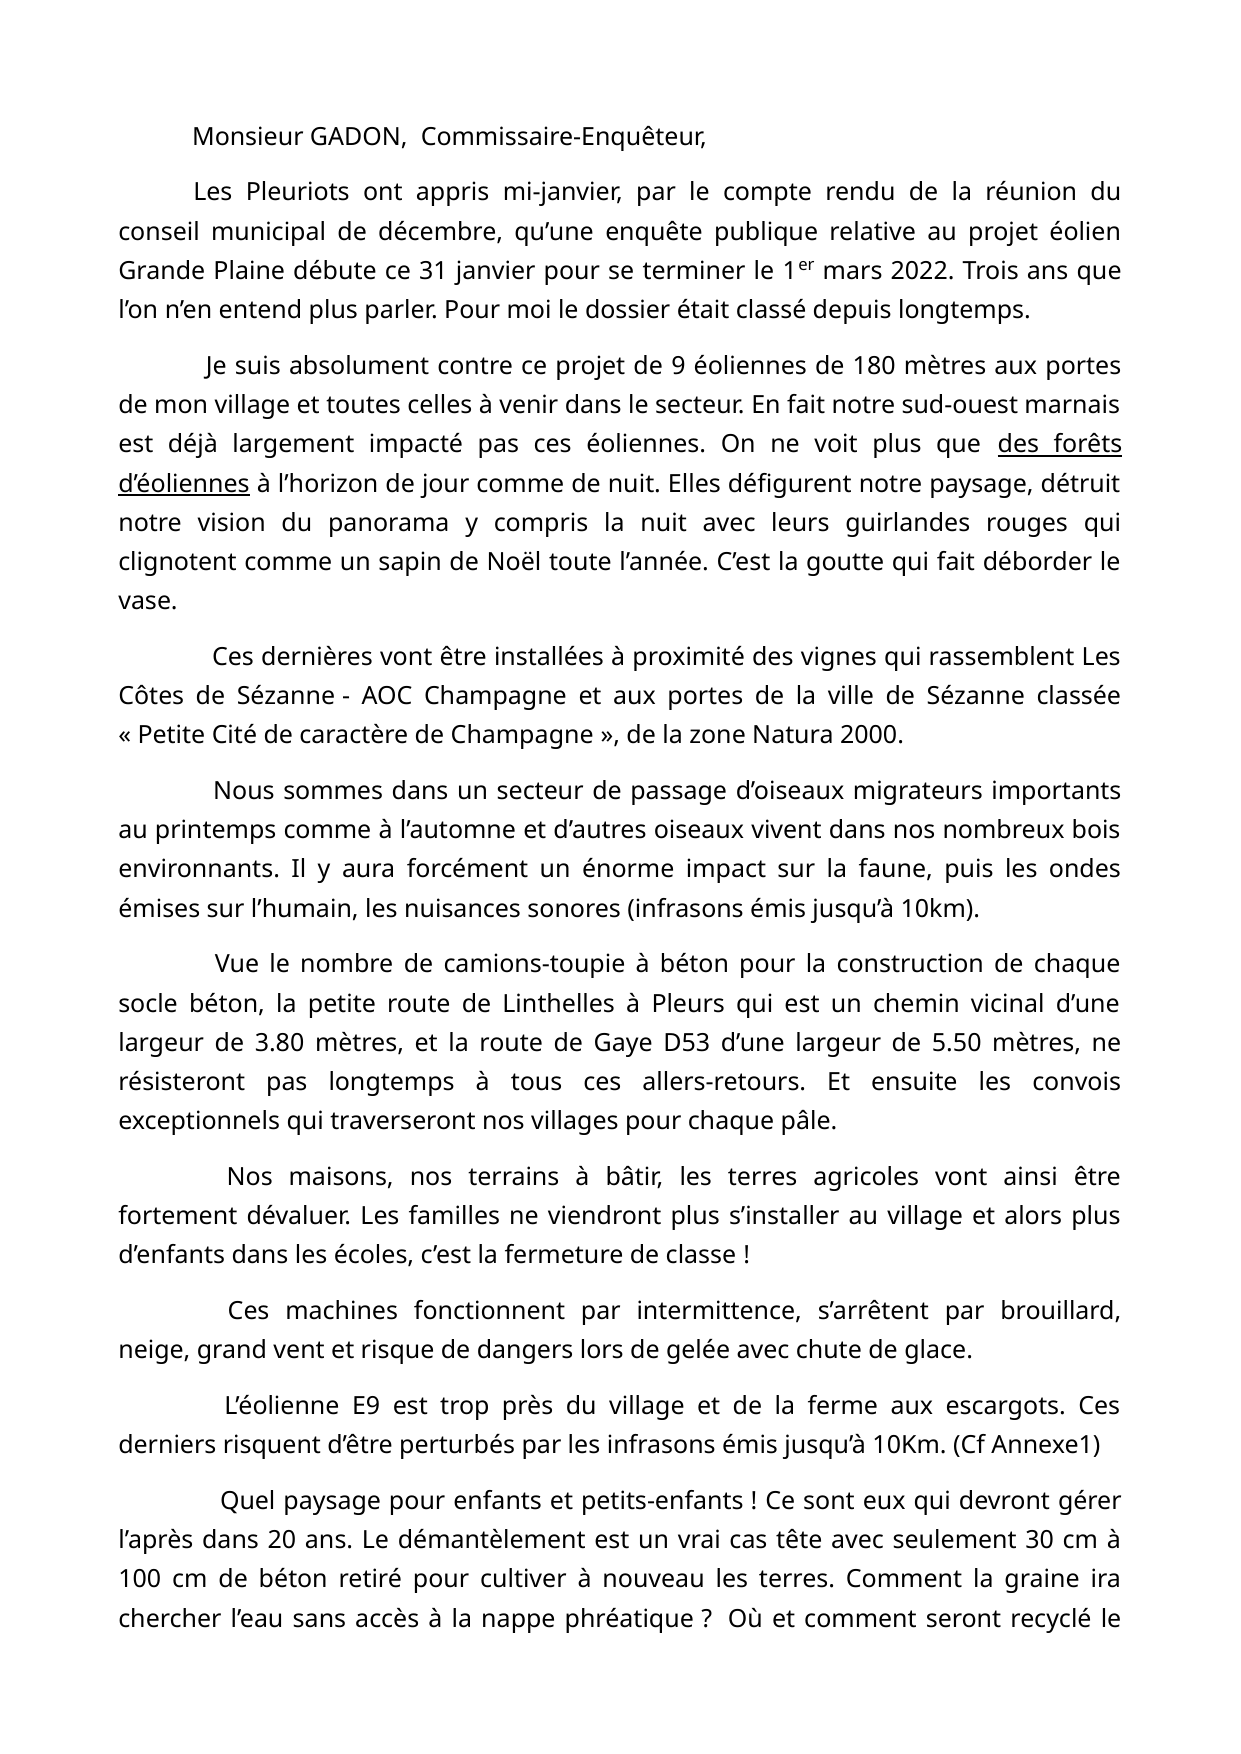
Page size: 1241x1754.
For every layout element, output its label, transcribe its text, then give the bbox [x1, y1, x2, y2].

text L’éolienne E9 est trop près du village et de la ferme aux escargots. Ces derniers risquent d’être perturbés par les infrasons émis jusqu’à 10Km. (Cf Annexe1) [118, 1388, 1122, 1461]
text Ces machines fonctionnent par intermittence, s’arrêtent par brouillard, neige, grand vent et risque de dangers lors de gelée avec chute de glace. [118, 1293, 1122, 1366]
text Nous sommes dans un secteur de passage d’oiseaux migrateurs importants au printemps comme à l’automne et d’autres oiseaux vivent dans nos nombreux bois environnants. Il y aura forcément un énorme impact sur la faune, puis les ondes émises sur l’humain, les nuisances sonores (infrasons émis jusqu’à 10km). [118, 773, 1122, 924]
text Quel paysage pour enfants et petits-enfants ! Ce sont eux qui devront gérer l’après dans 20 ans. Le démantèlement est un vrai cas tête avec seulement 30 cm à 100 cm de béton retiré pour cultiver à nouveau les terres. Comment la graine ira chercher l’eau sans accès à la nappe phréatique ? Où et comment seront recyclé le [118, 1483, 1122, 1634]
text Monsieur GADON, Commissaire-Enquêteur, [118, 118, 1122, 152]
text Je suis absolument contre ce projet de 9 éoliennes de 180 mètres aux portes de mon village et toutes celles à venir dans le secteur. En fait notre sud-ouest marnais est déjà largement impacté pas ces éoliennes. On ne voit plus que des forêts d’éoliennes à l’horizon de jour comme de nuit. Elles défigurent notre paysage, détruit notre vision du panorama y compris la nuit avec leurs guirlandes rouges qui clignotent comme un sapin de Noël toute l’année. C’est la goutte qui fait déborder le vase. [118, 348, 1122, 617]
text Nos maisons, nos terrains à bâtir, les terres agricoles vont ainsi être fortement dévaluer. Les familles ne viendront plus s’installer au village et alors plus d’enfants dans les écoles, c’est la fermeture de classe ! [118, 1158, 1122, 1271]
text Ces dernières vont être installées à proximité des vignes qui rassemblent Les Côtes de Sézanne - AOC Champagne et aux portes de la ville de Sézanne classée « Petite Cité de caractère de Champagne », de la zone Natura 2000. [118, 638, 1122, 751]
text Les Pleuriots ont appris mi-janvier, par le compte rendu de la réunion du conseil municipal de décembre, qu’une enquête publique relative au projet éolien Grande Plaine débute ce 31 janvier pour se terminer le 1er mars 2022. Trois ans que l’on n’en entend plus parler. Pour moi le dossier était classé depuis longtemps. [118, 174, 1122, 326]
text Vue le nombre de camions-toupie à béton pour la construction de chaque socle béton, la petite route de Linthelles à Pleurs qui est un chemin vicinal d’une largeur de 3.80 mètres, et la route de Gaye D53 d’une largeur de 5.50 mètres, ne résisteront pas longtemps à tous ces allers-retours. Et ensuite les convois exceptionnels qui traverseront nos villages pour chaque pâle. [118, 946, 1122, 1137]
